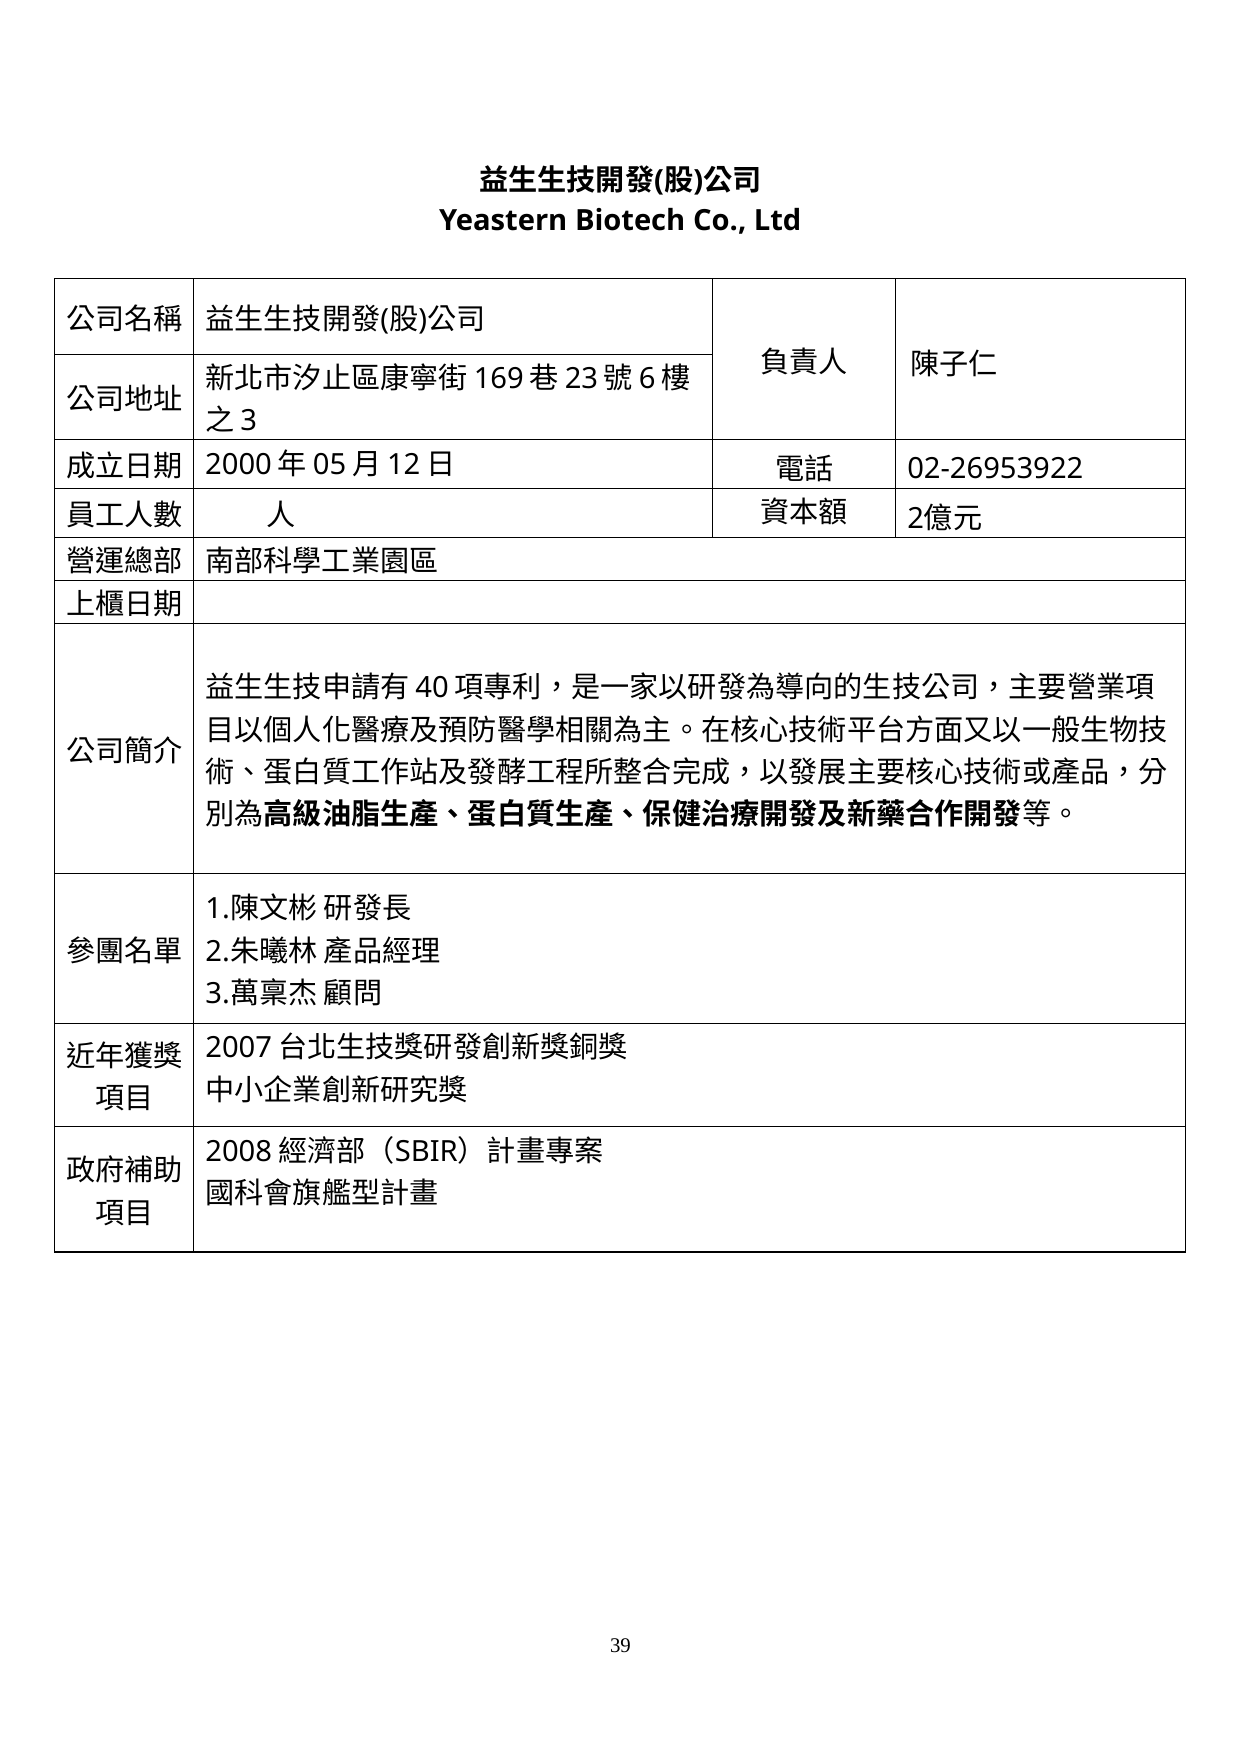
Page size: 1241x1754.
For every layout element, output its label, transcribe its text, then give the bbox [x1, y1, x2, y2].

table_cell 營運總部 [55, 538, 193, 580]
table_cell 02-26953922 [896, 440, 1185, 488]
table_cell 參團名單 [55, 874, 193, 1023]
table_cell 員工人數 [55, 489, 193, 537]
table_header 公司名稱 [55, 279, 193, 353]
table_cell 電話 [713, 440, 895, 488]
table_header 陳子仁 [896, 279, 1185, 439]
table_cell 益生生技申請有40項專利，是一家以研發為導向的生技公司，主要營業項目以個人化醫療及預防醫學相關為主。在核心技術平台方面又以一般生物技術、蛋白質工作站及發酵工程所整合完成，以發展主要核心技術或產品，分別為高級油脂生產、蛋白質生產、保健治療開發及新藥合作開發等。 [194, 624, 1185, 873]
table_header 負責人 [713, 279, 895, 439]
table_cell 2007台北生技獎研發創新獎銅獎 中小企業創新研究獎 [194, 1024, 1185, 1126]
table_cell 資本額 [713, 489, 895, 537]
table_header 益生生技開發(股)公司 [194, 279, 712, 353]
table_cell 人 [194, 489, 712, 537]
table_cell 1.陳文彬 研發長 2.朱曦林 產品經理 3.萬稟杰 顧問 [194, 874, 1185, 1023]
text 益生生技開發(股)公司 [177, 156, 1063, 199]
text Yeastern Biotech Co., Ltd [177, 199, 1063, 238]
table_cell 新北市汐止區康寧街169巷23號6樓之3 [194, 355, 712, 439]
table_cell [194, 581, 1185, 623]
table_cell 公司地址 [55, 355, 193, 439]
table_cell 公司簡介 [55, 624, 193, 873]
table_cell 上櫃日期 [55, 581, 193, 623]
table_cell 2000年05月12日 [194, 440, 712, 488]
table_cell 近年獲獎項目 [55, 1024, 193, 1126]
table_cell 成立日期 [55, 440, 193, 488]
table_cell 政府補助項目 [55, 1127, 193, 1251]
table_cell 2億元 [896, 489, 1185, 537]
table_cell 2008經濟部（SBIR）計畫專案 國科會旗艦型計畫 [194, 1127, 1185, 1251]
table_cell 南部科學工業園區 [194, 538, 1185, 580]
